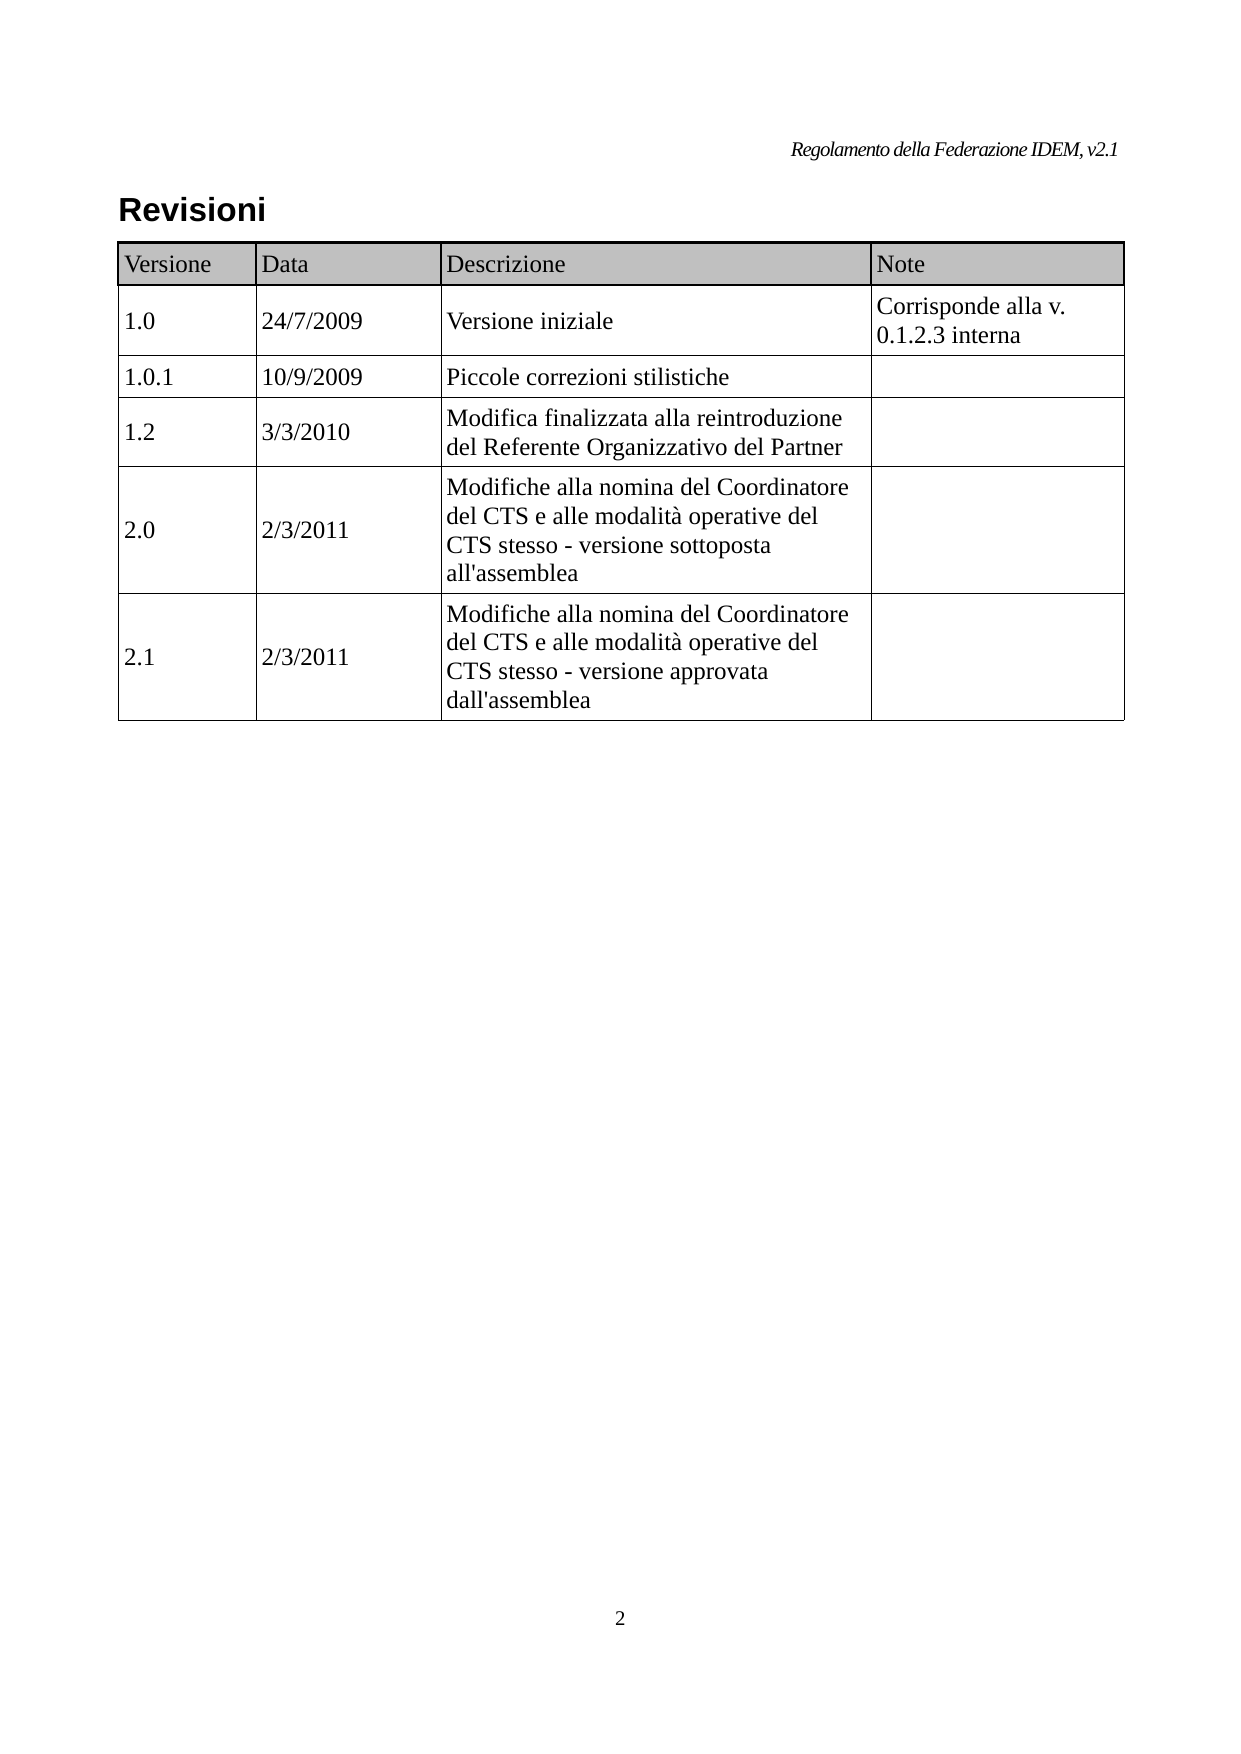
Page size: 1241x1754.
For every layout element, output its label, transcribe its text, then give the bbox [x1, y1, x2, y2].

table_cell Corrisponde alla v. 0.1.2.3 interna [872, 286, 1124, 355]
table_cell Modifiche alla nomina del Coordinatore del CTS e alle modalità operative del CTS stesso - versione approvata dall'assemblea [442, 594, 871, 719]
table_cell Piccole correzioni stilistiche [442, 356, 871, 397]
table_cell 3/3/2010 [257, 398, 441, 466]
table_cell [872, 356, 1124, 397]
table_cell [872, 398, 1124, 466]
table_cell 1.0 [119, 286, 256, 355]
table_cell 1.2 [119, 398, 256, 466]
table_cell Versione iniziale [442, 286, 871, 355]
table_header Versione [119, 244, 255, 284]
text Revisioni [118, 190, 1122, 229]
table_cell 24/7/2009 [257, 286, 441, 355]
table_cell Modifica finalizzata alla reintroduzione del Referente Organizzativo del Partner [442, 398, 871, 466]
table_cell 2.1 [119, 594, 256, 719]
table_cell 2.0 [119, 467, 256, 593]
table_cell 2/3/2011 [257, 594, 441, 719]
table_header Descrizione [442, 244, 870, 284]
table_cell 10/9/2009 [257, 356, 441, 397]
table_header Note [872, 244, 1123, 284]
table_cell [872, 467, 1124, 593]
table_cell 1.0.1 [119, 356, 256, 397]
table_cell [872, 594, 1124, 719]
table_header Data [257, 244, 440, 284]
table_cell Modifiche alla nomina del Coordinatore del CTS e alle modalità operative del CTS stesso - versione sottoposta all'assemblea [442, 467, 871, 593]
table_cell 2/3/2011 [257, 467, 441, 593]
